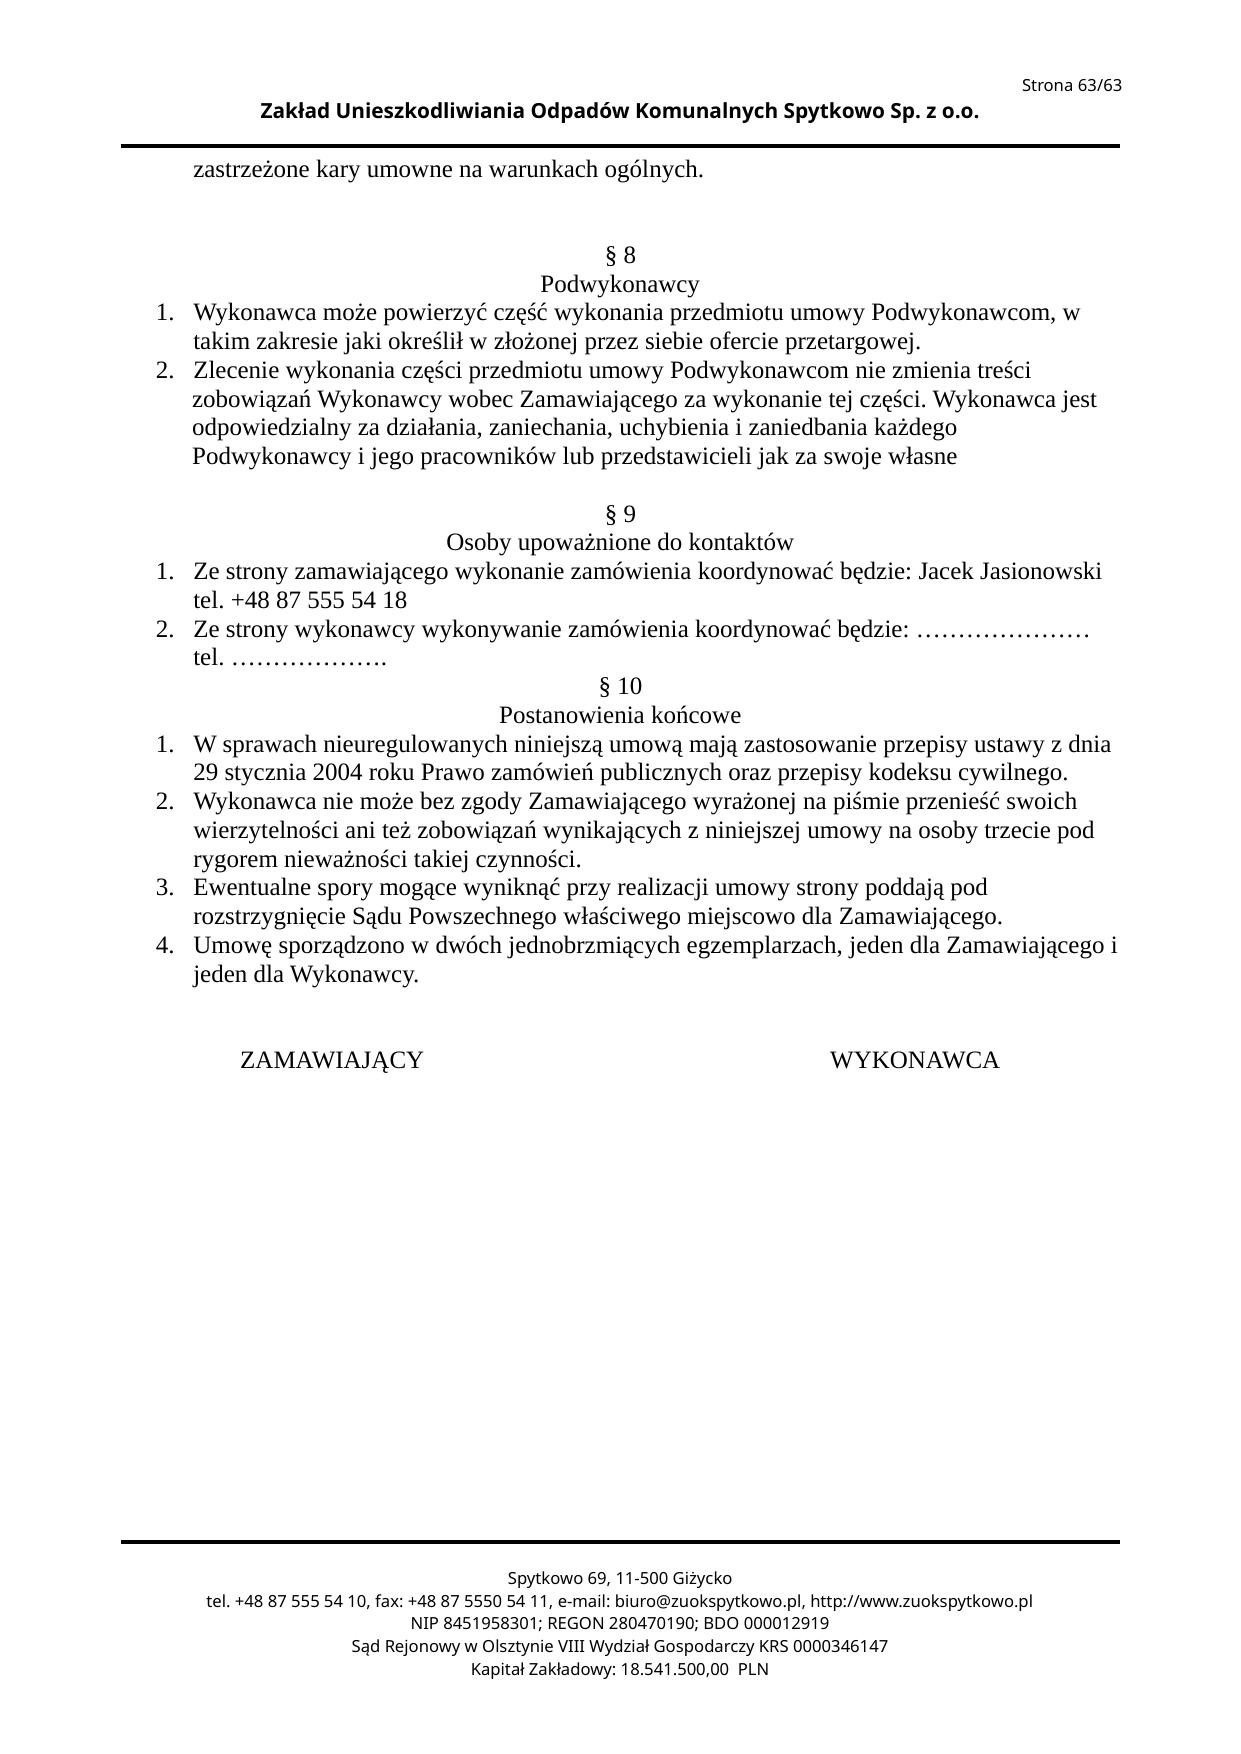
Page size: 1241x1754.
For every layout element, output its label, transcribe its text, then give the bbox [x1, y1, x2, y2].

text Osoby upoważnione do kontaktów [118, 527, 1122, 556]
text § 9 [118, 499, 1122, 527]
text ZAMAWIAJĄCY WYKONAWCA [118, 1045, 1122, 1074]
text § 8 [118, 240, 1122, 269]
list W sprawach nieuregulowanych niniejszą umową mają zastosowanie przepisy ustawy z dnia 29 stycznia 2004 roku Prawo zamówień publicznych oraz przepisy kodeksu cywilnego. [156, 729, 1122, 786]
list zastrzeżone kary umowne na warunkach ogólnych. [156, 154, 1122, 182]
list Ze strony wykonawcy wykonywanie zamówienia koordynować będzie: ………………… tel. ………………. [156, 614, 1122, 671]
text zobowiązań Wykonawcy wobec Zamawiającego za wykonanie tej części. Wykonawca jest odpowiedzialny za działania, zaniechania, uchybienia i zaniedbania każdego Podwykonawcy i jego pracowników lub przedstawicieli jak za swoje własne [192, 384, 1122, 470]
list Umowę sporządzono w dwóch jednobrzmiących egzemplarzach, jeden dla Zamawiającego i jeden dla Wykonawcy. [156, 930, 1122, 987]
text § 10 [118, 671, 1122, 700]
list Wykonawca nie może bez zgody Zamawiającego wyrażonej na piśmie przenieść swoich wierzytelności ani też zobowiązań wynikających z niniejszej umowy na osoby trzecie pod rygorem nieważności takiej czynności. [156, 786, 1122, 872]
list Ewentualne spory mogące wyniknąć przy realizacji umowy strony poddają pod rozstrzygnięcie Sądu Powszechnego właściwego miejscowo dla Zamawiającego. [156, 872, 1122, 930]
text Podwykonawcy [118, 269, 1122, 297]
list Ze strony zamawiającego wykonanie zamówienia koordynować będzie: Jacek Jasionowski tel. +48 87 555 54 18 [156, 556, 1122, 614]
text Postanowienia końcowe [118, 700, 1122, 729]
list Wykonawca może powierzyć część wykonania przedmiotu umowy Podwykonawcom, w takim zakresie jaki określił w złożonej przez siebie ofercie przetargowej. [156, 297, 1122, 355]
list Zlecenie wykonania części przedmiotu umowy Podwykonawcom nie zmienia treści [156, 355, 1122, 384]
